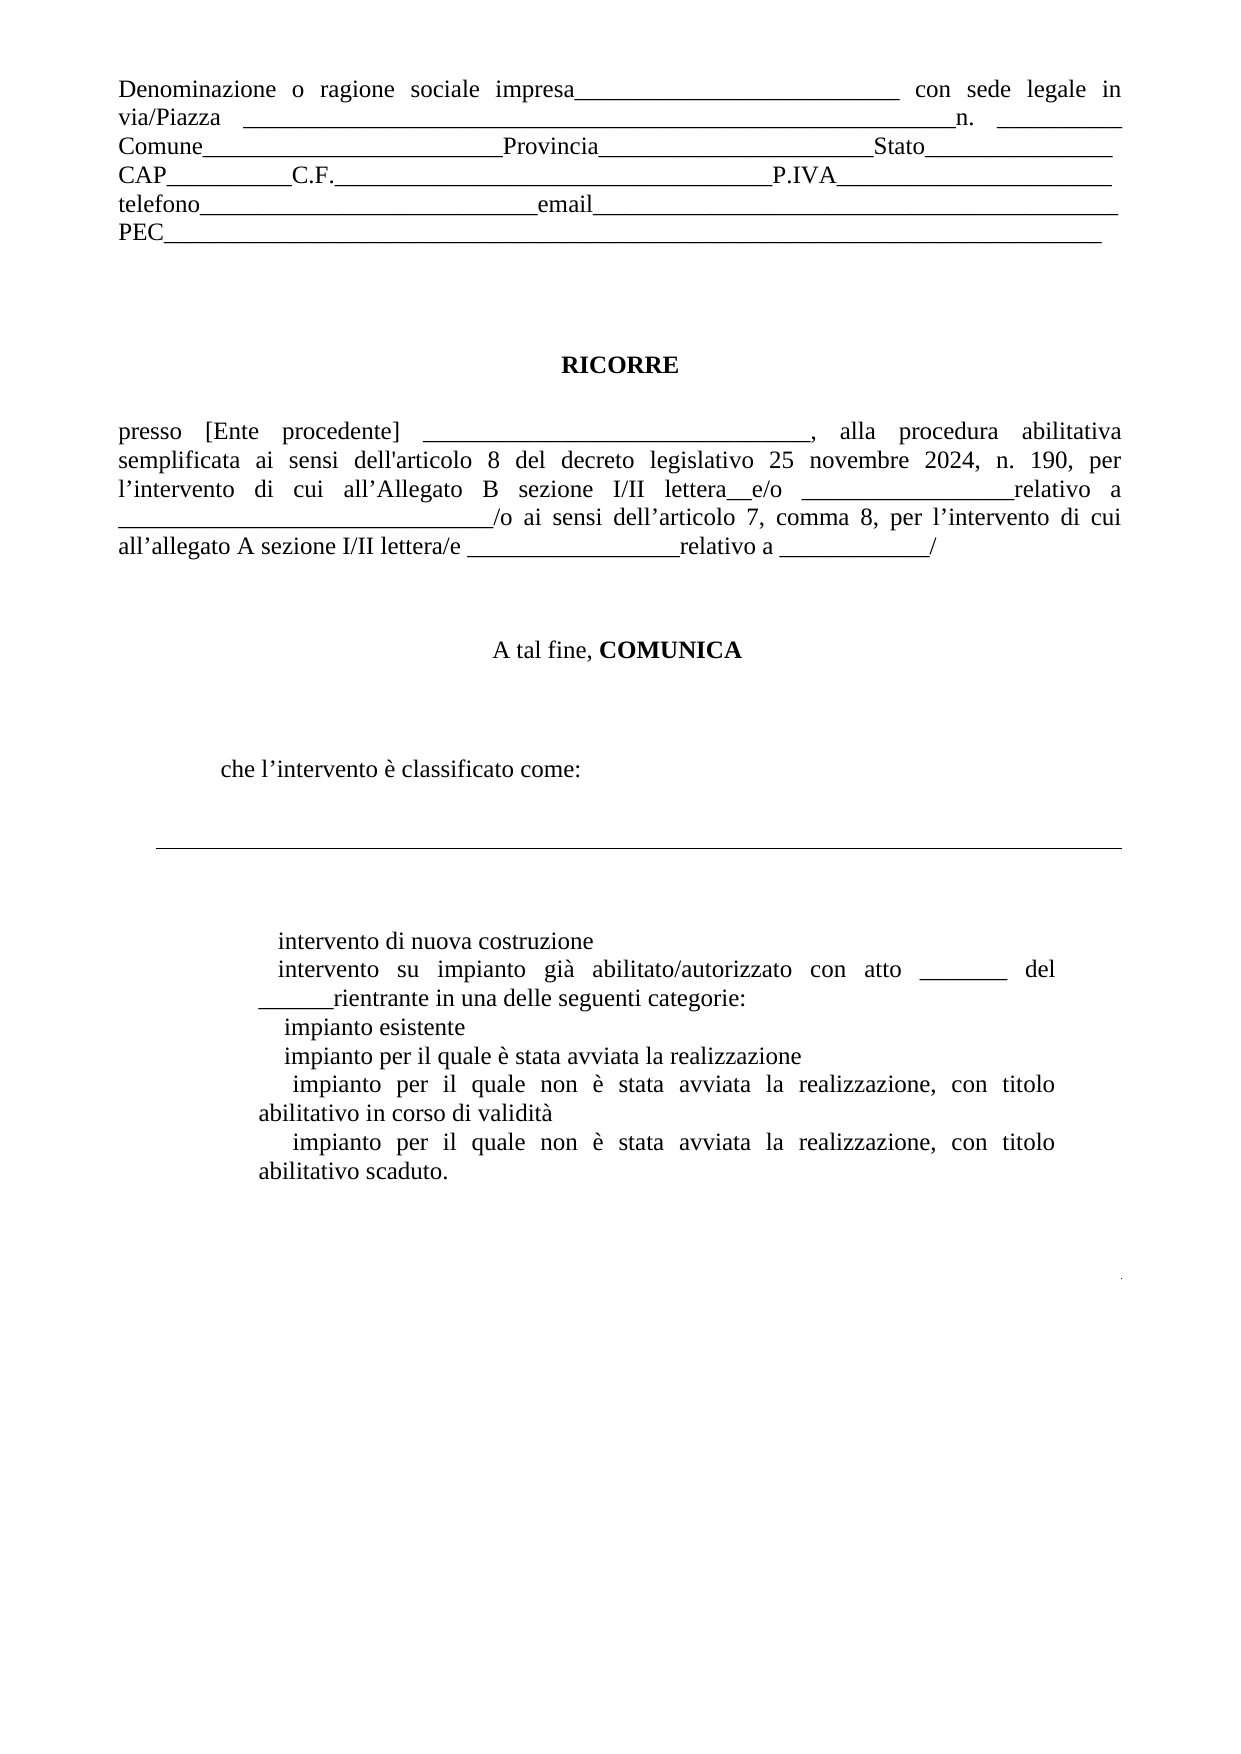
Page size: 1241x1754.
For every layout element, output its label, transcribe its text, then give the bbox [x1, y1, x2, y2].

text A tal fine, COMUNICA [118, 635, 1122, 664]
text Denominazione o ragione sociale impresa__________________________ con sede legale in via/Piazza _________________________________________________________n. __________ Comune________________________Provincia______________________Stato_______________ CAP__________C.F.___________________________________P.IVA______________________ telefono___________________________email__________________________________________ PEC___________________________________________________________________________ [118, 74, 1122, 246]
text  impianto esistente [194, 947, 1121, 976]
text  impianto per il quale è stata avviata la realizzazione [194, 976, 1121, 1004]
text intervento su impianto già abilitato/autorizzato con atto _______ del ______rientrante in una delle seguenti categorie: [194, 889, 1121, 947]
text  impianto per il quale non è stata avviata la realizzazione, con titolo abilitativo in corso di validità [194, 1004, 1121, 1062]
text che l’intervento è classificato come: [156, 690, 1121, 847]
text RICORRE [118, 350, 1122, 379]
text  impianto per il quale non è stata avviata la realizzazione, con titolo abilitativo scaduto. [194, 1062, 1121, 1184]
text presso [Ente procedente] _______________________________, alla procedura abilitativa semplificata ai sensi dell'articolo 8 del decreto legislativo 25 novembre 2024, n. 190, per l’intervento di cui all’Allegato B sezione I/II lettera__e/o _________________relativo a ______________________________/o ai sensi dell’articolo 7, comma 8, per l’intervento di cui all’allegato A sezione I/II lettera/e _________________relativo a ____________/ [118, 416, 1122, 560]
text intervento di nuova costruzione [194, 862, 1121, 889]
